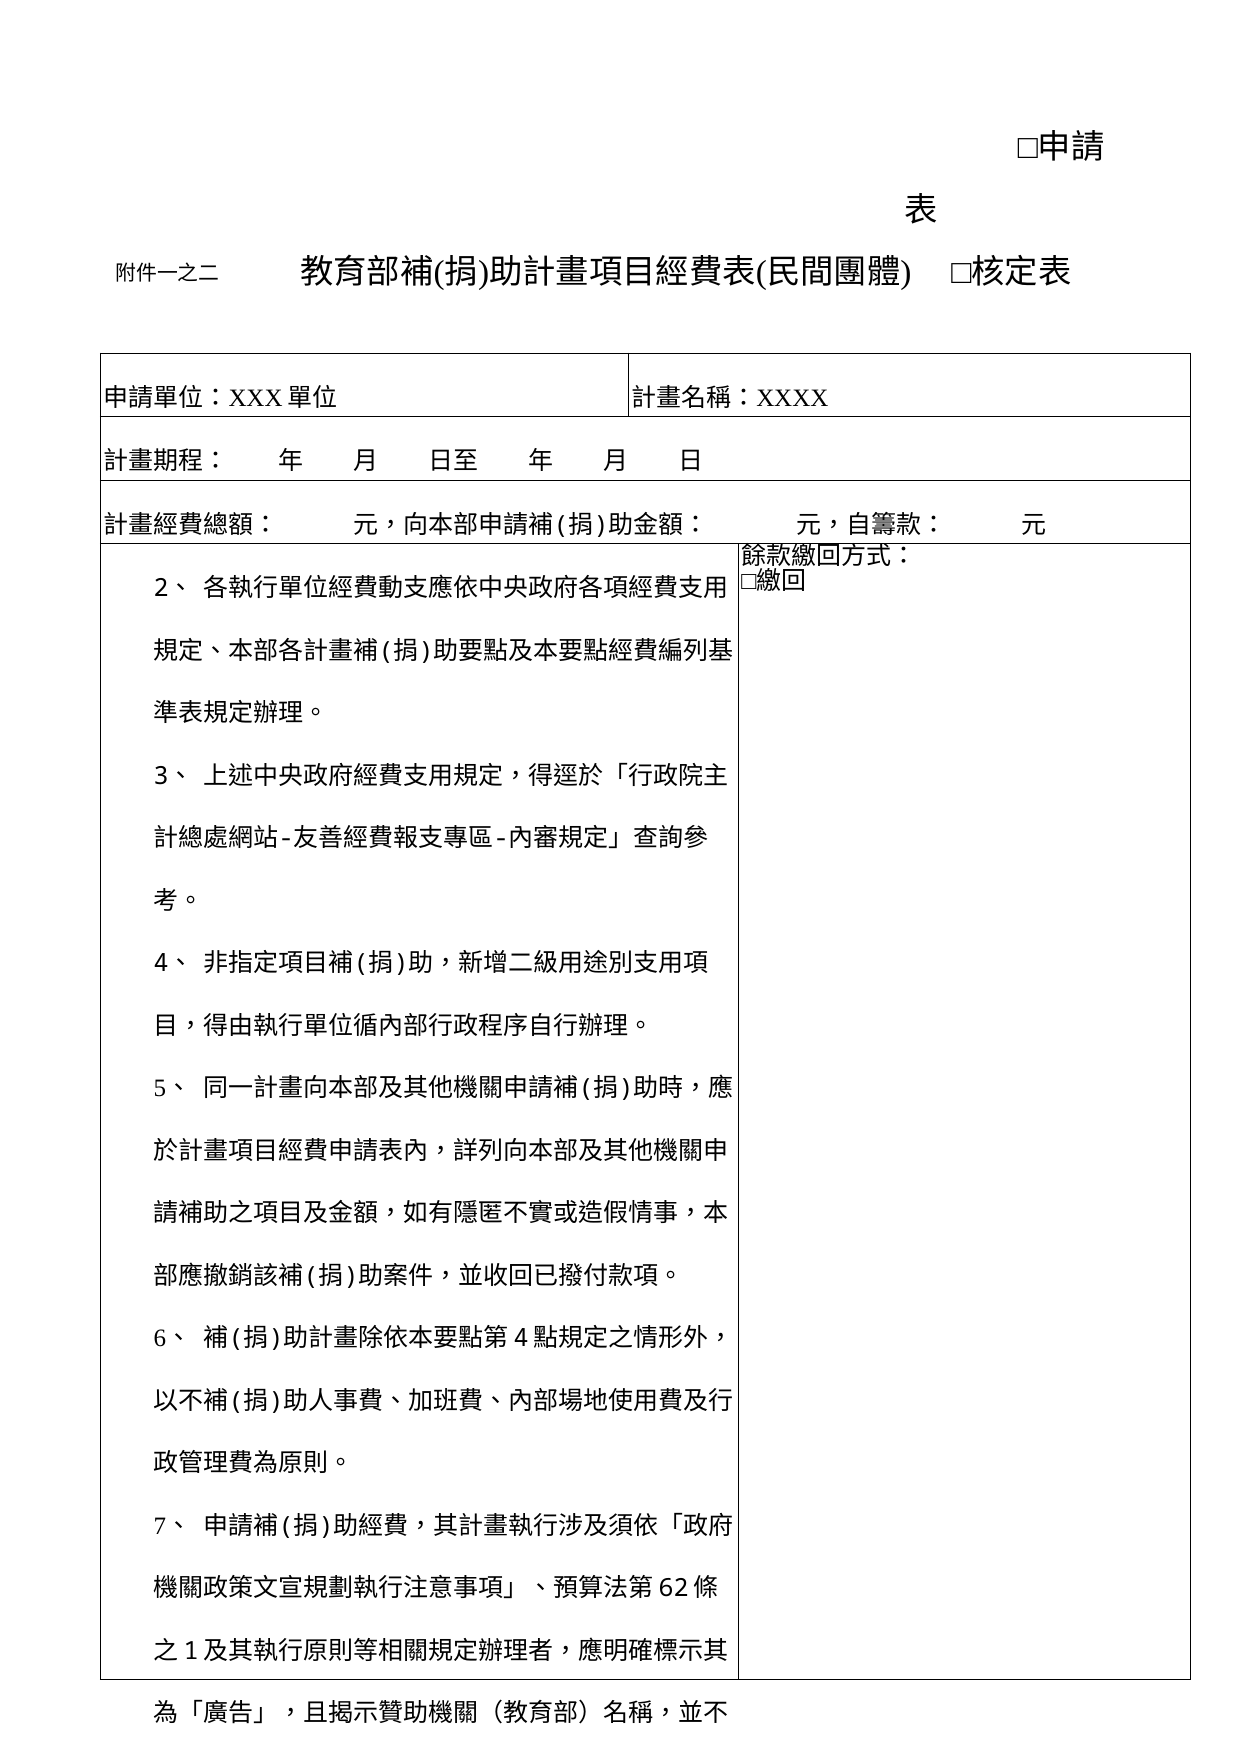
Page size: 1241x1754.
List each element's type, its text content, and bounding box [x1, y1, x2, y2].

table_cell [157, 228, 250, 249]
table_header [1112, 103, 1191, 228]
table_header [272, 103, 399, 228]
table_cell [100, 305, 157, 353]
table_header [100, 103, 157, 228]
table_cell 申請單位：XXX單位 [101, 354, 628, 416]
table_cell 餘款繳回方式： □繳回 [739, 544, 1190, 1679]
table_header [250, 103, 272, 228]
table_cell 計畫期程： 年 月 日至 年 月 日 [101, 417, 1190, 480]
table_cell [1112, 228, 1191, 290]
table_cell 計畫經費總額： 元，向本部申請補(捐)助金額： 元，自籌款： 元 [101, 481, 1190, 543]
table_cell [157, 305, 250, 353]
table_cell [250, 228, 272, 290]
table_cell 計畫名稱：XXXX [629, 354, 1190, 416]
table_cell [1112, 290, 1191, 353]
table_cell [730, 290, 1112, 353]
table_cell [100, 228, 157, 249]
table_cell [399, 290, 524, 353]
table_cell [524, 290, 730, 353]
table_cell [272, 290, 399, 353]
table_cell 教育部補(捐)助計畫項目經費表(民間團體) □核定表 [272, 228, 1112, 290]
table_header [157, 103, 250, 228]
table_cell 備註： 非屬政府機關(構)、公私立學校、特種基金及行政法人之民間團體適用。 各執行單位經費動支應依中央政府各項經費支用規定、本部各計畫補(捐)助要點及本要點經費編列基準表規定辦理。 上述中央政府經費支用規定，得逕於「行政院主計總處網站-友善經費報支專區-內審規定」查詢參考。 非指定項目補(捐)助，新增二級用途別支用項目，得由執行單位循內部行政程序自行辦理。 同一計畫向本部及其他機關申請補(捐)助時，應於計畫項目經費申請表內，詳列向本部及其他機關申請補助之項目及金額，如有隱匿不實或造假情事，本部應撤銷該補(捐)助案件，並收回已撥付款項。 補(捐)助計畫除依本要點第4點規定之情形外，以不補(捐)助人事費、加班費、內部場地使用費及行政管理費為原則。 申請補(捐)助經費，其計畫執行涉及須依「政府機關政策文宣規劃執行注意事項」、預算法第62條之1及其執行原則等相關規定辦理者，應明確標示其為「廣告」，且揭示贊助機關（教育部）名稱，並不得以置入性行銷方式進行。 [101, 544, 738, 1679]
table_header [524, 103, 730, 228]
table_cell [250, 290, 272, 353]
table_header □申請表 [730, 103, 1112, 228]
table_header [399, 103, 524, 228]
